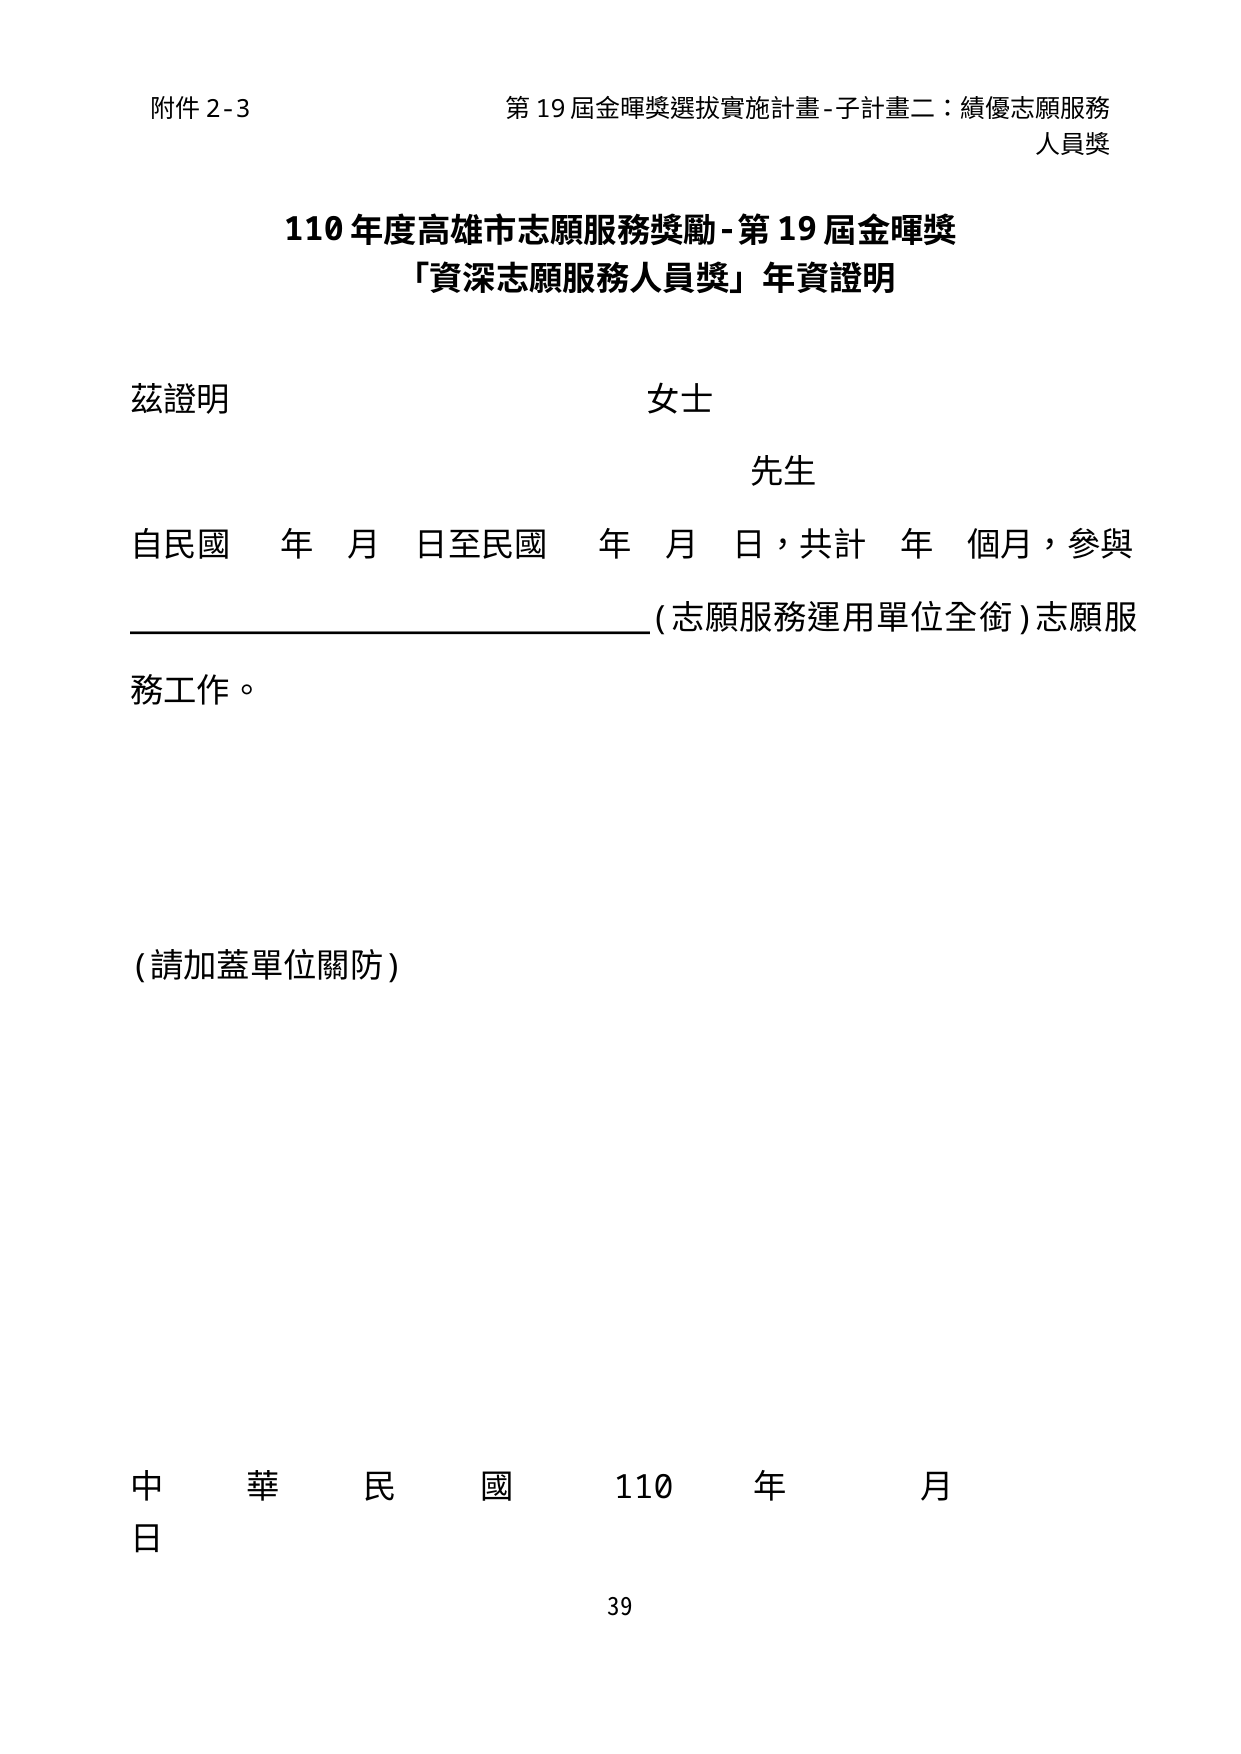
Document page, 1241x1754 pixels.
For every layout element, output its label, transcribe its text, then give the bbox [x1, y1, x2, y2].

text 茲證明 女士 [130, 353, 1110, 426]
text 「資深志願服務人員獎」年資證明 [130, 248, 1162, 301]
text 自民國 年 月 日至民國 年 月 日，共計 年 個月，參與__________________________(志願服務運用單位全銜)志願服務工作。 [130, 498, 1138, 717]
text 先生 [130, 426, 1138, 498]
text 110年度高雄市志願服務獎勵-第19屆金暉獎 [130, 186, 1110, 248]
text 中 華 民 國 110 年 月 日 [130, 1457, 1110, 1561]
text (請加蓋單位關防) [130, 936, 981, 988]
